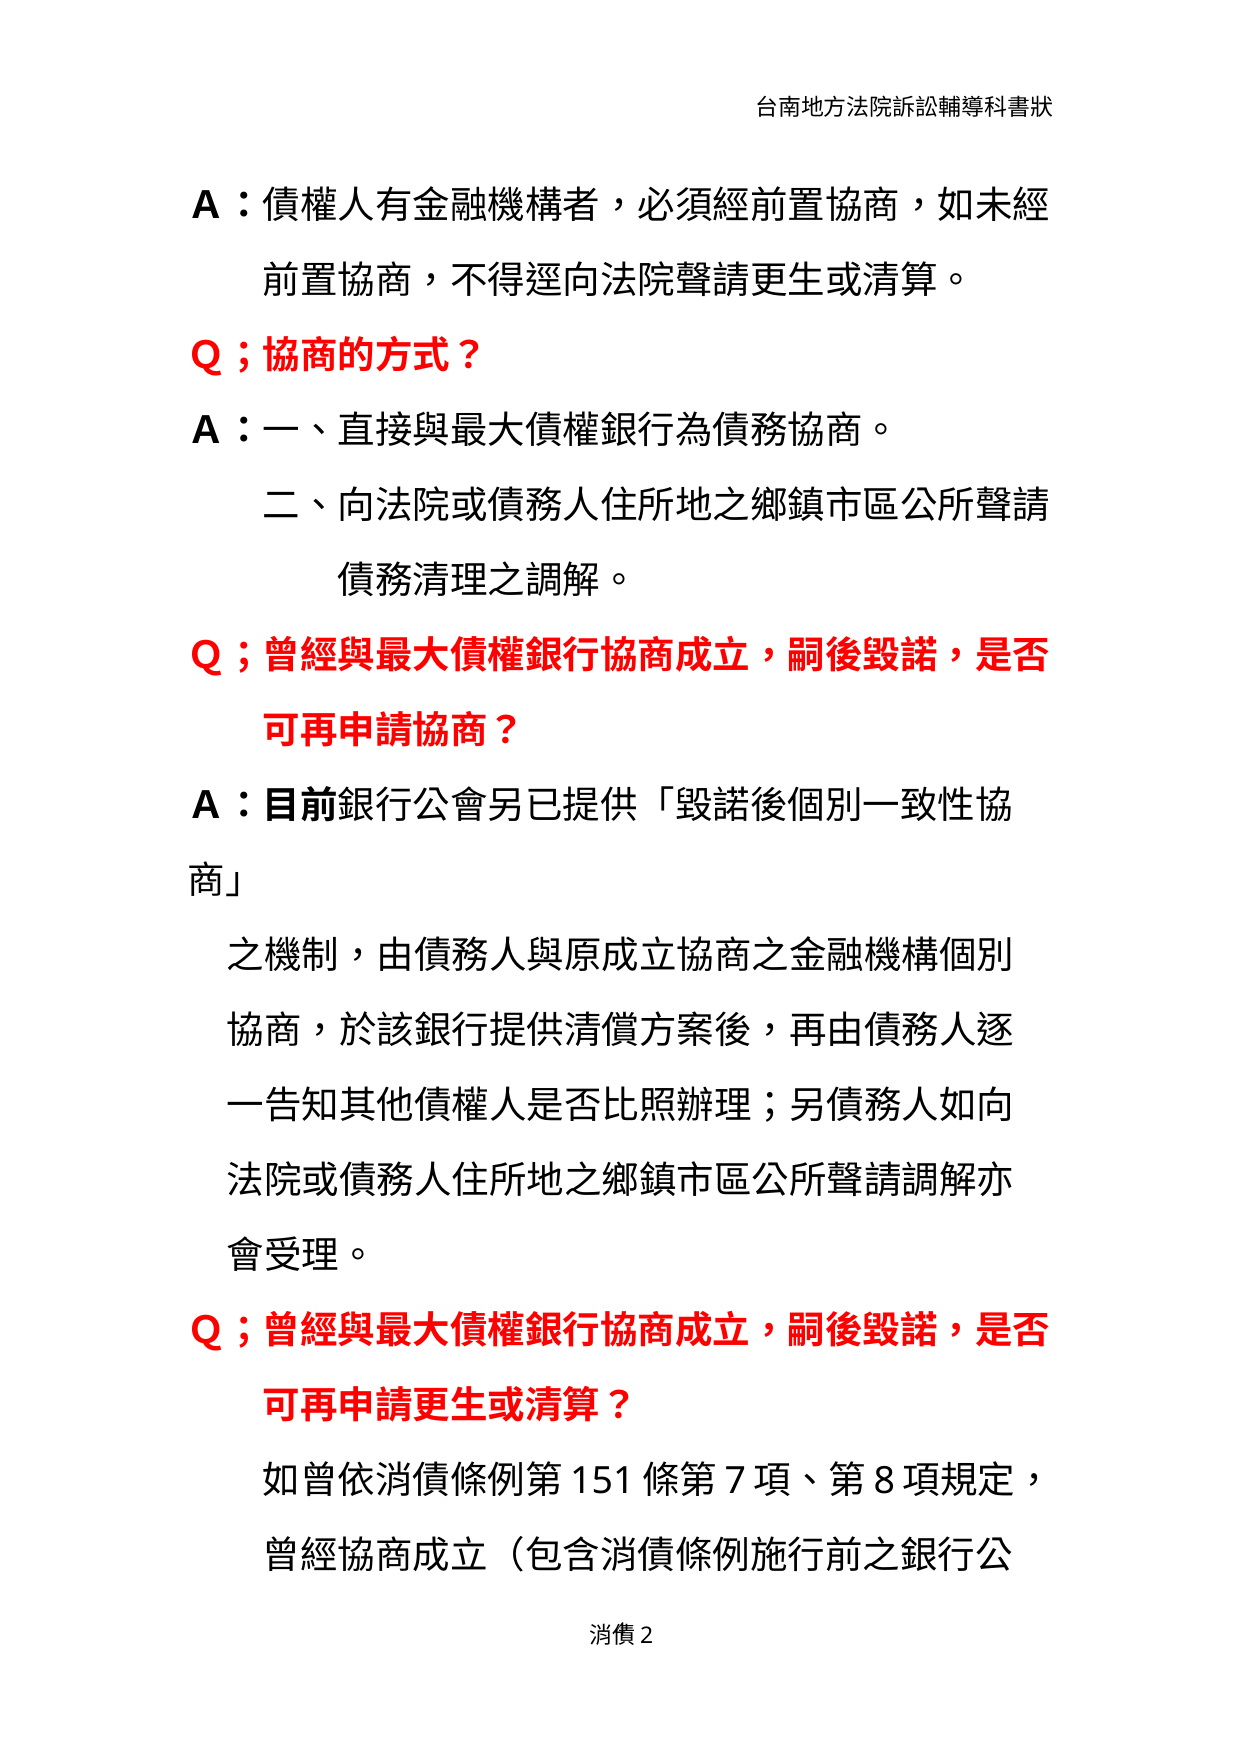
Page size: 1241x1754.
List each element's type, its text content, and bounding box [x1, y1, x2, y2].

text Ｑ；協商的方式？ [187, 314, 1053, 389]
text 會受理。 [187, 1214, 1053, 1289]
text 如曾依消債條例第151條第7項、第8項規定， [262, 1439, 1053, 1514]
text 二、向法院或債務人住所地之鄉鎮市區公所聲請債務清理之調解。 [262, 464, 1053, 614]
text 之機制，由債務人與原成立協商之金融機構個別 [187, 914, 1053, 989]
text Ｑ；曾經與最大債權銀行協商成立，嗣後毀諾，是否可再申請協商？ [187, 614, 1053, 764]
text 協商，於該銀行提供清償方案後，再由債務人逐 [187, 989, 1053, 1064]
text Ａ：債權人有金融機構者，必須經前置協商，如未經前置協商，不得逕向法院聲請更生或清算。 [187, 164, 1053, 314]
text 一告知其他債權人是否比照辦理；另債務人如向 [187, 1064, 1053, 1139]
text Ｑ；曾經與最大債權銀行協商成立，嗣後毀諾，是否可再申請更生或清算？ [187, 1289, 1053, 1439]
text Ａ：一、直接與最大債權銀行為債務協商。 [187, 389, 1053, 464]
text Ａ：目前銀行公會另已提供「毀諾後個別一致性協商」 [187, 764, 1053, 914]
text 法院或債務人住所地之鄉鎮市區公所聲請調解亦 [187, 1139, 1053, 1214]
text 曾經協商成立（包含消債條例施行前之銀行公 [262, 1514, 1053, 1589]
